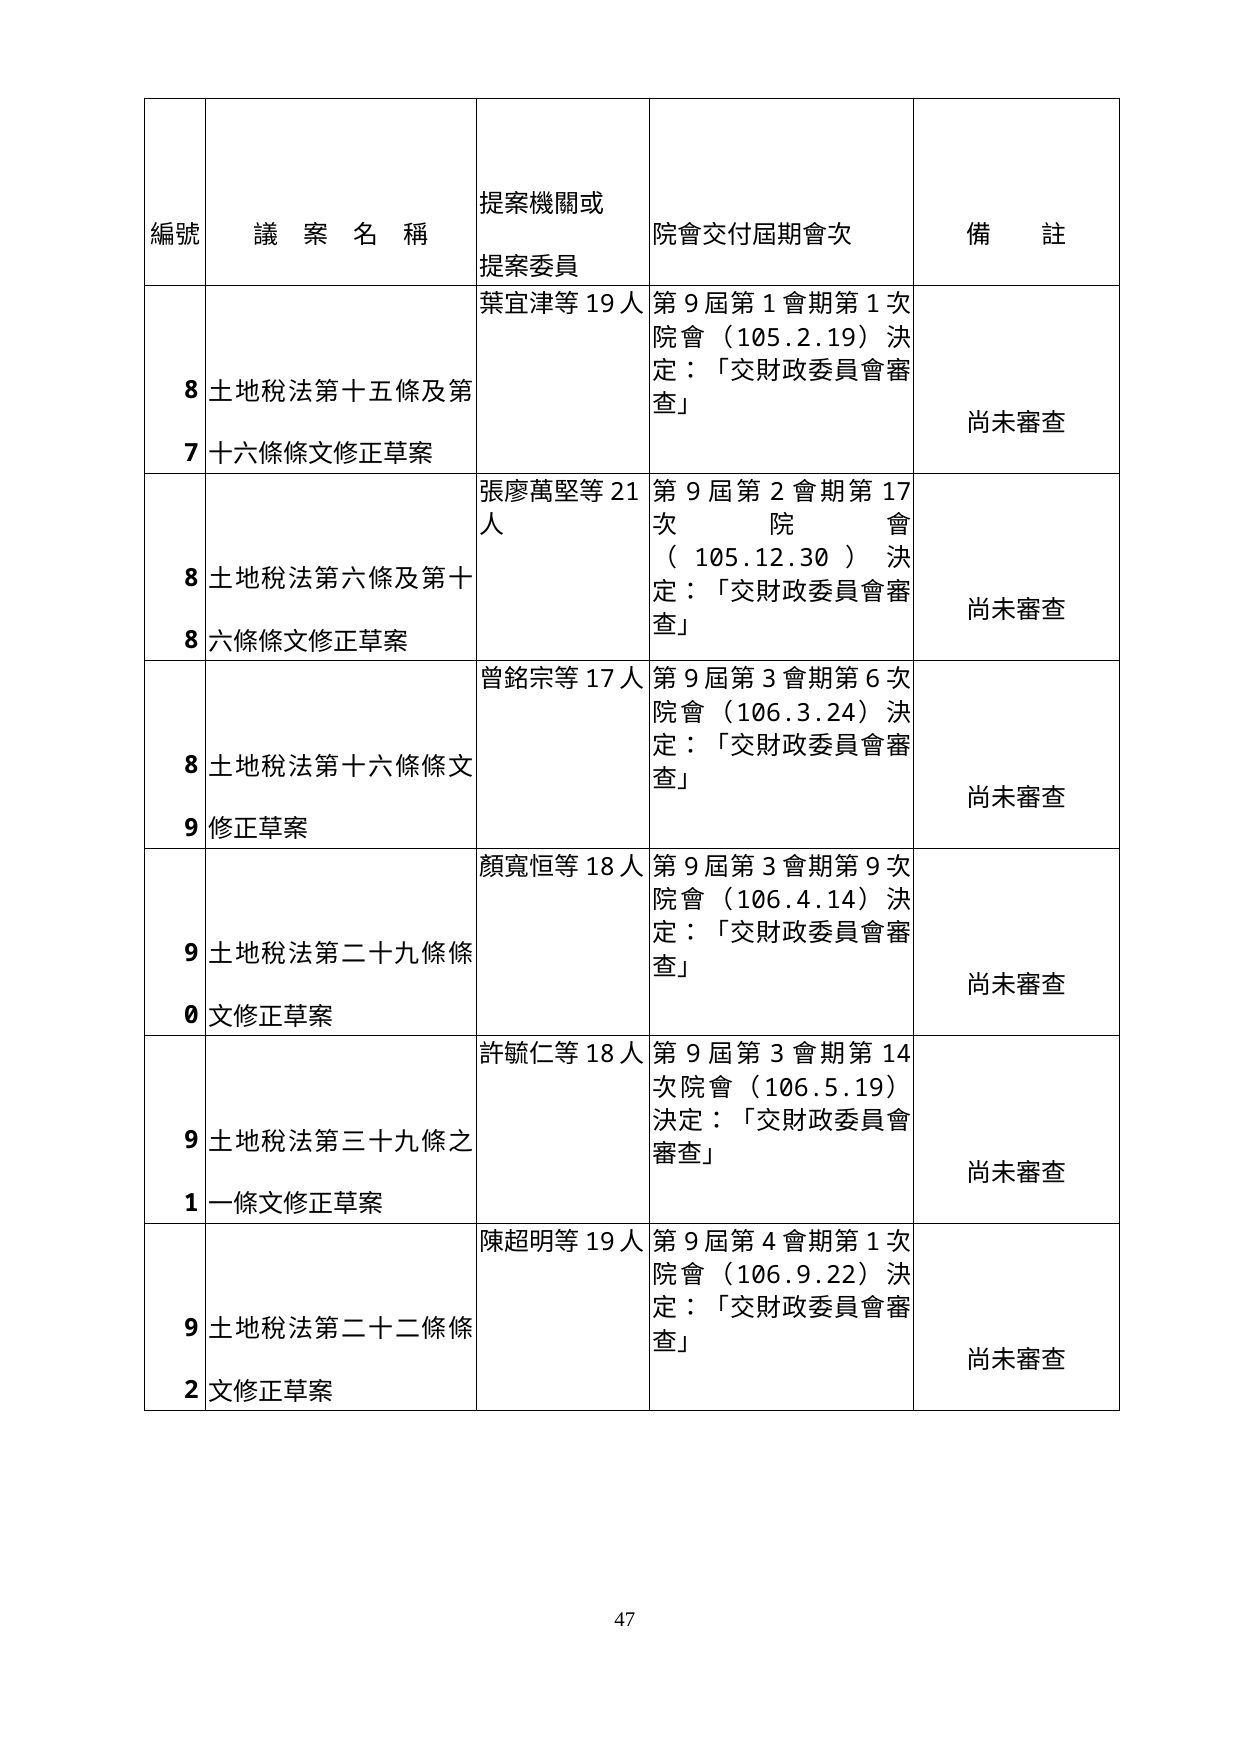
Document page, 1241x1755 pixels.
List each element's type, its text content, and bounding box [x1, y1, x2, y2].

table_cell [145, 474, 205, 660]
table_cell 曾銘宗等17人 [477, 661, 649, 847]
table_cell 第9屆第1會期第1次院會（105.2.19）決定：「交財政委員會審查」 [650, 286, 913, 472]
table_cell 尚未審查 [914, 849, 1119, 1035]
table_cell 尚未審查 [914, 1036, 1119, 1222]
table_header 議 案 名 稱 [206, 99, 476, 285]
table_header 提案機關或 提案委員 [477, 99, 649, 285]
table_cell [145, 1224, 205, 1410]
table_cell 土地稅法第二十二條條文修正草案 [206, 1224, 476, 1410]
table_cell [145, 661, 205, 847]
table_cell 土地稅法第十六條條文修正草案 [206, 661, 476, 847]
table_header 院會交付屆期會次 [650, 99, 913, 285]
table_cell 第9屆第3會期第6次院會（106.3.24）決定：「交財政委員會審查」 [650, 661, 913, 847]
table_cell 顏寬恒等18人 [477, 849, 649, 1035]
table_cell 土地稅法第六條及第十六條條文修正草案 [206, 474, 476, 660]
table_cell 第9屆第2會期第17次院會（105.12.30）決定：「交財政委員會審查」 [650, 474, 913, 660]
table_cell 土地稅法第二十九條條文修正草案 [206, 849, 476, 1035]
table_cell 第9屆第3會期第9次院會（106.4.14）決定：「交財政委員會審查」 [650, 849, 913, 1035]
table_cell 張廖萬堅等21人 [477, 474, 649, 660]
table_cell 尚未審查 [914, 286, 1119, 472]
table_cell 陳超明等19人 [477, 1224, 649, 1410]
table_cell [145, 1036, 205, 1222]
table_cell 第9屆第3會期第14次院會（106.5.19）決定：「交財政委員會審查」 [650, 1036, 913, 1222]
table_cell 尚未審查 [914, 474, 1119, 660]
table_cell 尚未審查 [914, 661, 1119, 847]
table_cell 土地稅法第十五條及第十六條條文修正草案 [206, 286, 476, 472]
table_cell 尚未審查 [914, 1224, 1119, 1410]
table_cell 第9屆第4會期第1次院會（106.9.22）決定：「交財政委員會審查」 [650, 1224, 913, 1410]
table_cell 土地稅法第三十九條之一條文修正草案 [206, 1036, 476, 1222]
table_cell 許毓仁等18人 [477, 1036, 649, 1222]
table_cell 葉宜津等19人 [477, 286, 649, 472]
table_header 編號 [145, 99, 205, 285]
table_cell [145, 849, 205, 1035]
table_cell [145, 286, 205, 472]
table_header 備 註 [914, 99, 1119, 285]
